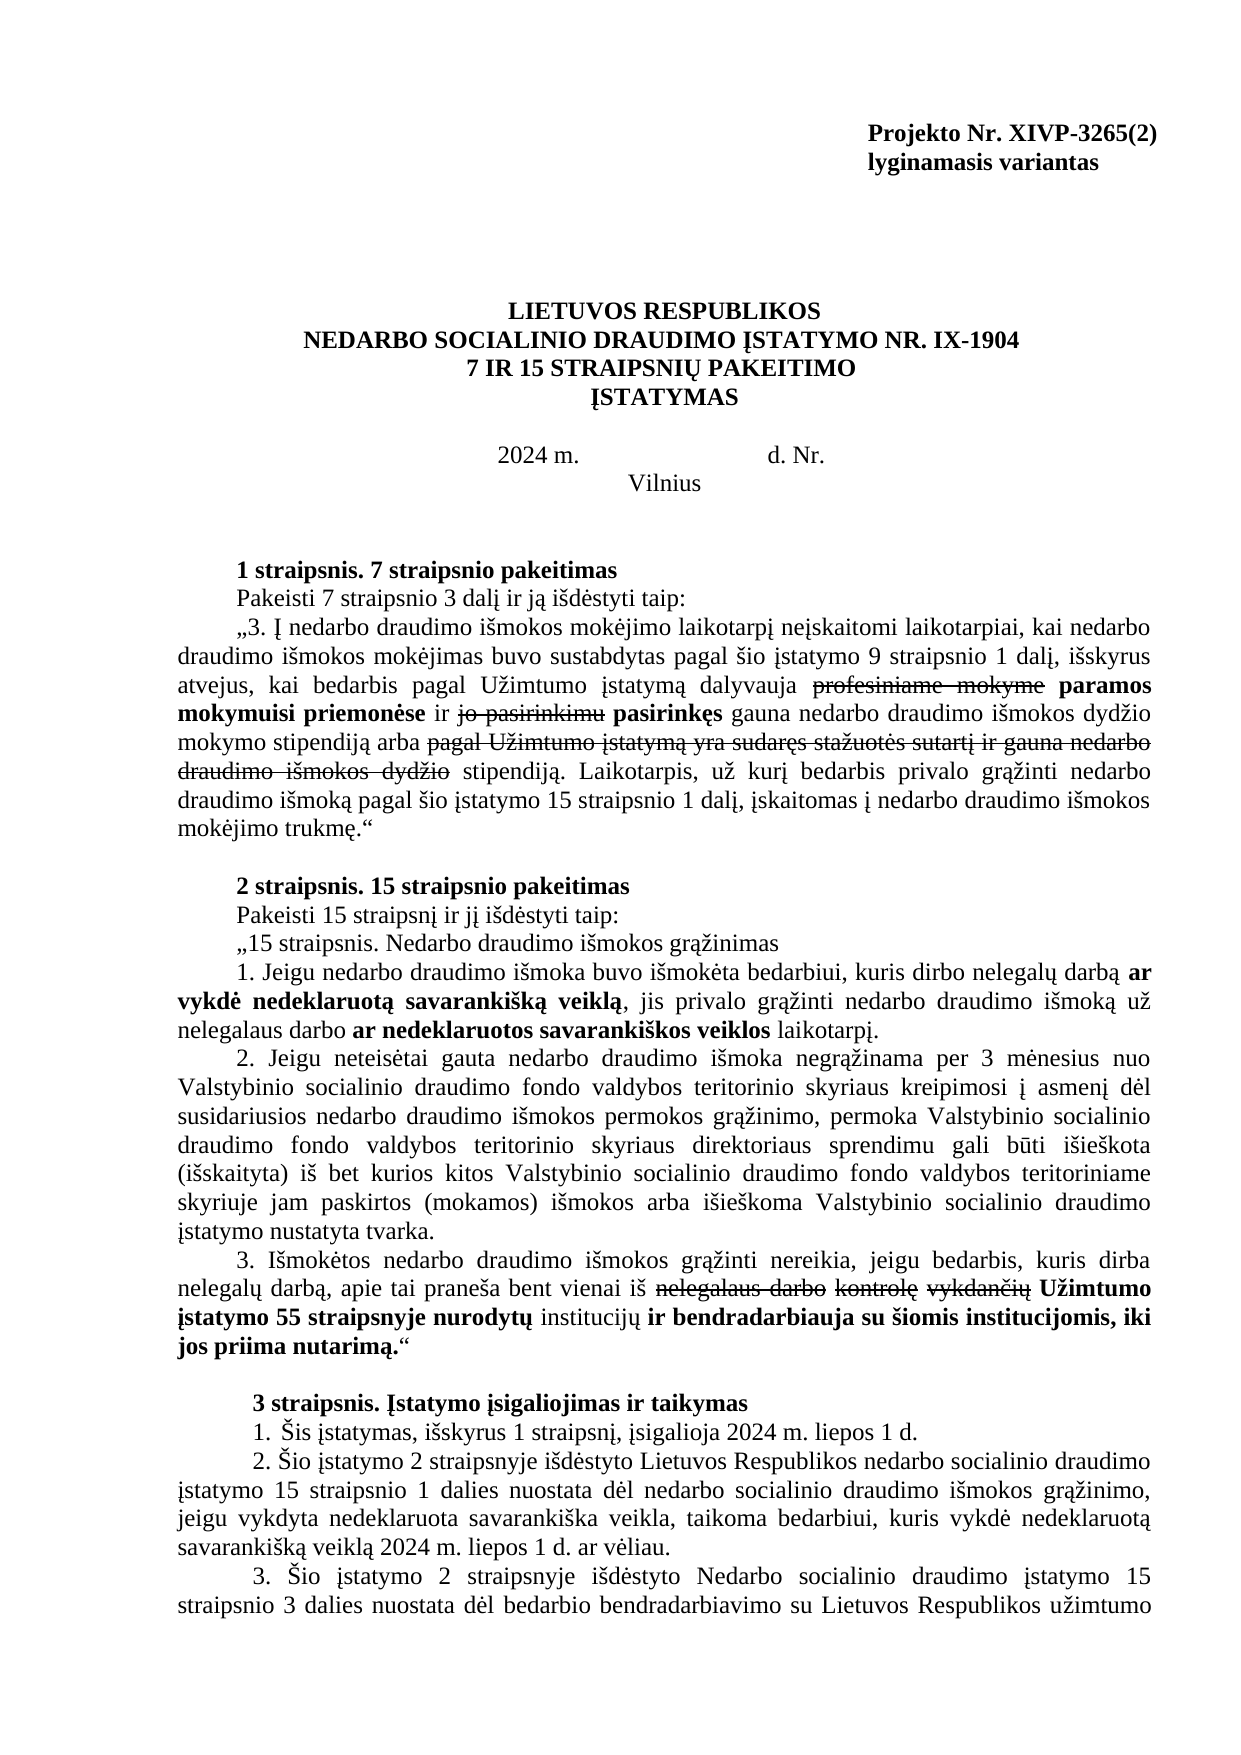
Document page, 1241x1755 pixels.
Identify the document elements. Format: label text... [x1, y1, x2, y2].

text 2 straipsnis. 15 straipsnio pakeitimas [177, 871, 1152, 900]
text 1. Jeigu nedarbo draudimo išmoka buvo išmokėta bedarbiui, kuris dirbo nelegalų darbą ar vykdė nedeklaruotą savarankišką veiklą, jis privalo grąžinti nedarbo draudimo išmoką už nelegalaus darbo ar nedeklaruotos savarankiškos veiklos laikotarpį. [177, 957, 1152, 1043]
text 3. Išmokėtos nedarbo draudimo išmokos grąžinti nereikia, jeigu bedarbis, kuris dirba nelegalų darbą, apie tai praneša bent vienai iš nelegalaus darbo kontrolę vykdančių Užimtumo įstatymo 55 straipsnyje nurodytų institucijų ir bendradarbiauja su šiomis institucijomis, iki jos priima nutarimą.“ [177, 1245, 1152, 1360]
text „15 straipsnis. Nedarbo draudimo išmokos grąžinimas [177, 928, 1152, 957]
text LIETUVOS RESPUBLIKOS [177, 296, 1152, 325]
text Pakeisti 15 straipsnį ir jį išdėstyti taip: [177, 900, 1152, 928]
text „3. Į nedarbo draudimo išmokos mokėjimo laikotarpį neįskaitomi laikotarpiai, kai nedarbo draudimo išmokos mokėjimas buvo sustabdytas pagal šio įstatymo 9 straipsnio 1 dalį, išskyrus atvejus, kai bedarbis pagal Užimtumo įstatymą dalyvauja profesiniame mokyme paramos mokymuisi priemonėse ir jo pasirinkimu pasirinkęs gauna nedarbo draudimo išmokos dydžio mokymo stipendiją arba pagal Užimtumo įstatymą yra sudaręs stažuotės sutartį ir gauna nedarbo draudimo išmokos dydžio stipendiją. Laikotarpis, už kurį bedarbis privalo grąžinti nedarbo draudimo išmoką pagal šio įstatymo 15 straipsnio 1 dalį, įskaitomas į nedarbo draudimo išmokos mokėjimo trukmę.“ [177, 612, 1152, 842]
text 7 IR 15 straipsniŲ pakeitimo [177, 353, 1152, 382]
text ĮSTATYMAS [177, 382, 1152, 411]
table_cell [177, 267, 856, 296]
table_header Projekto Nr. XIVP-3265(2) lyginamasis variantas [856, 118, 1189, 267]
text 3. Šio įstatymo 2 straipsnyje išdėstyto Nedarbo socialinio draudimo įstatymo 15 straipsnio 3 dalies nuostata dėl bedarbio bendradarbiavimo su Lietuvos Respublikos užimtumo [177, 1561, 1152, 1618]
text 1 straipsnis. 7 straipsnio pakeitimas [177, 555, 1152, 583]
text 2. Jeigu neteisėtai gauta nedarbo draudimo išmoka negrąžinama per 3 mėnesius nuo Valstybinio socialinio draudimo fondo valdybos teritorinio skyriaus kreipimosi į asmenį dėl susidariusios nedarbo draudimo išmokos permokos grąžinimo, permoka Valstybinio socialinio draudimo fondo valdybos teritorinio skyriaus direktoriaus sprendimu gali būti išieškota (išskaityta) iš bet kurios kitos Valstybinio socialinio draudimo fondo valdybos teritoriniame skyriuje jam paskirtos (mokamos) išmokos arba išieškoma Valstybinio socialinio draudimo įstatymo nustatyta tvarka. [177, 1043, 1152, 1245]
text 1. Šis įstatymas, išskyrus 1 straipsnį, įsigalioja 2024 m. liepos 1 d. [252, 1417, 1152, 1446]
text 2024 m. d. Nr. [177, 440, 1152, 468]
text 3 straipsnis. Įstatymo įsigaliojimas ir taikymas [177, 1388, 1152, 1417]
text 2. Šio įstatymo 2 straipsnyje išdėstyto Lietuvos Respublikos nedarbo socialinio draudimo įstatymo 15 straipsnio 1 dalies nuostata dėl nedarbo socialinio draudimo išmokos grąžinimo, jeigu vykdyta nedeklaruota savarankiška veikla, taikoma bedarbiui, kuris vykdė nedeklaruotą savarankišką veiklą 2024 m. liepos 1 d. ar vėliau. [177, 1446, 1152, 1561]
table_cell [856, 267, 1189, 296]
table_header [177, 118, 856, 267]
text nedarbo socialinio draudimo įstatymo nr. ix-1904 [177, 325, 1152, 353]
text Pakeisti 7 straipsnio 3 dalį ir ją išdėstyti taip: [177, 583, 1152, 612]
text Vilnius [177, 468, 1152, 497]
